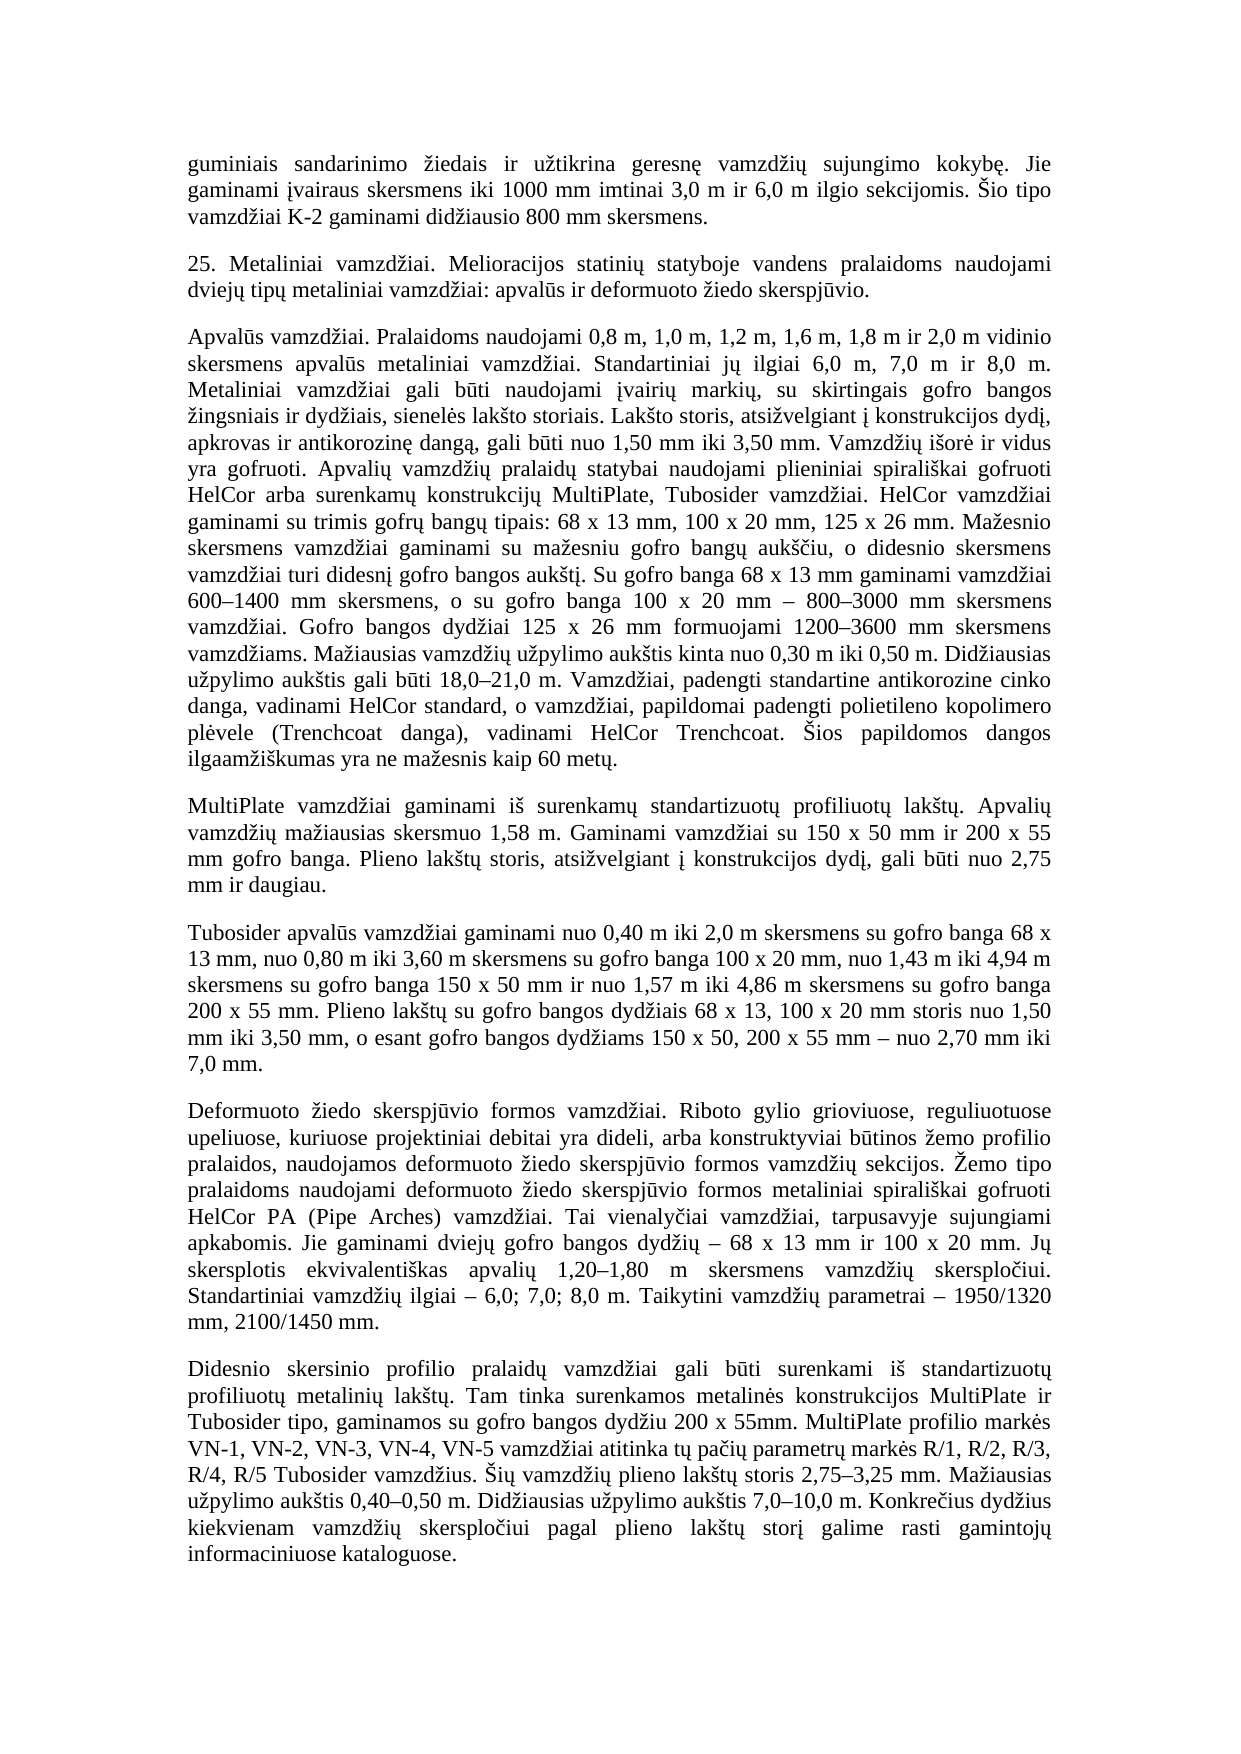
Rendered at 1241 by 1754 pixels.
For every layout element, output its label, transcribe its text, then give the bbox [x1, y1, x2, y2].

text Deformuoto žiedo skerspjūvio formos vamzdžiai. Riboto gylio grioviuose, reguliuotuose upeliuose, kuriuose projektiniai debitai yra dideli, arba konstruktyviai būtinos žemo profilio pralaidos, naudojamos deformuoto žiedo skerspjūvio formos vamzdžių sekcijos. Žemo tipo pralaidoms naudojami deformuoto žiedo skerspjūvio formos metaliniai spirališkai gofruoti HelCor PA (Pipe Arches) vamzdžiai. Tai vienalyčiai vamzdžiai, tarpusavyje sujungiami apkabomis. Jie gaminami dviejų gofro bangos dydžių – 68 x 13 mm ir 100 x 20 mm. Jų skersplotis ekvivalentiškas apvalių 1,20–1,80 m skersmens vamzdžių skerspločiui. Standartiniai vamzdžių ilgiai – 6,0; 7,0; 8,0 m. Taikytini vamzdžių parametrai – 1950/1320 mm, 2100/1450 mm. [187, 1097, 1053, 1335]
text Didesnio skersinio profilio pralaidų vamzdžiai gali būti surenkami iš standartizuotų profiliuotų metalinių lakštų. Tam tinka surenkamos metalinės konstrukcijos MultiPlate ir Tubosider tipo, gaminamos su gofro bangos dydžiu 200 x 55mm. MultiPlate profilio markės VN-1, VN-2, VN-3, VN-4, VN-5 vamzdžiai atitinka tų pačių parametrų markės R/1, R/2, R/3, R/4, R/5 Tubosider vamzdžius. Šių vamzdžių plieno lakštų storis 2,75–3,25 mm. Mažiausias užpylimo aukštis 0,40–0,50 m. Didžiausias užpylimo aukštis 7,0–10,0 m. Konkrečius dydžius kiekvienam vamzdžių skerspločiui pagal plieno lakštų storį galime rasti gamintojų informaciniuose kataloguose. [187, 1356, 1053, 1566]
text Tubosider apvalūs vamzdžiai gaminami nuo 0,40 m iki 2,0 m skersmens su gofro banga 68 x 13 mm, nuo 0,80 m iki 3,60 m skersmens su gofro banga 100 x 20 mm, nuo 1,43 m iki 4,94 m skersmens su gofro banga 150 x 50 mm ir nuo 1,57 m iki 4,86 m skersmens su gofro banga 200 x 55 mm. Plieno lakštų su gofro bangos dydžiais 68 x 13, 100 x 20 mm storis nuo 1,50 mm iki 3,50 mm, o esant gofro bangos dydžiams 150 x 50, 200 x 55 mm – nuo 2,70 mm iki 7,0 mm. [187, 918, 1053, 1077]
text Apvalūs vamzdžiai. Pralaidoms naudojami 0,8 m, 1,0 m, 1,2 m, 1,6 m, 1,8 m ir 2,0 m vidinio skersmens apvalūs metaliniai vamzdžiai. Standartiniai jų ilgiai 6,0 m, 7,0 m ir 8,0 m. Metaliniai vamzdžiai gali būti naudojami įvairių markių, su skirtingais gofro bangos žingsniais ir dydžiais, sienelės lakšto storiais. Lakšto storis, atsižvelgiant į konstrukcijos dydį, apkrovas ir antikorozinę dangą, gali būti nuo 1,50 mm iki 3,50 mm. Vamzdžių išorė ir vidus yra gofruoti. Apvalių vamzdžių pralaidų statybai naudojami plieniniai spirališkai gofruoti HelCor arba surenkamų konstrukcijų MultiPlate, Tubosider vamzdžiai. HelCor vamzdžiai gaminami su trimis gofrų bangų tipais: 68 x 13 mm, 100 x 20 mm, 125 x 26 mm. Mažesnio skersmens vamzdžiai gaminami su mažesniu gofro bangų aukščiu, o didesnio skersmens vamzdžiai turi didesnį gofro bangos aukštį. Su gofro banga 68 x 13 mm gaminami vamzdžiai 600–1400 mm skersmens, o su gofro banga 100 x 20 mm – 800–3000 mm skersmens vamzdžiai. Gofro bangos dydžiai 125 x 26 mm formuojami 1200–3600 mm skersmens vamzdžiams. Mažiausias vamzdžių užpylimo aukštis kinta nuo 0,30 m iki 0,50 m. Didžiausias užpylimo aukštis gali būti 18,0–21,0 m. Vamzdžiai, padengti standartine antikorozine cinko danga, vadinami HelCor standard, o vamzdžiai, papildomai padengti polietileno kopolimero plėvele (Trenchcoat danga), vadinami HelCor Trenchcoat. Šios papildomos dangos ilgaamžiškumas yra ne mažesnis kaip 60 metų. [187, 323, 1053, 771]
text guminiais sandarinimo žiedais ir užtikrina geresnę vamzdžių sujungimo kokybę. Jie gaminami įvairaus skersmens iki 1000 mm imtinai 3,0 m ir 6,0 m ilgio sekcijomis. Šio tipo vamzdžiai K-2 gaminami didžiausio 800 mm skersmens. [187, 150, 1053, 229]
text MultiPlate vamzdžiai gaminami iš surenkamų standartizuotų profiliuotų lakštų. Apvalių vamzdžių mažiausias skersmuo 1,58 m. Gaminami vamzdžiai su 150 x 50 mm ir 200 x 55 mm gofro banga. Plieno lakštų storis, atsižvelgiant į konstrukcijos dydį, gali būti nuo 2,75 mm ir daugiau. [187, 792, 1053, 898]
text 25. Metaliniai vamzdžiai. Melioracijos statinių statyboje vandens pralaidoms naudojami dviejų tipų metaliniai vamzdžiai: apvalūs ir deformuoto žiedo skerspjūvio. [187, 250, 1053, 303]
